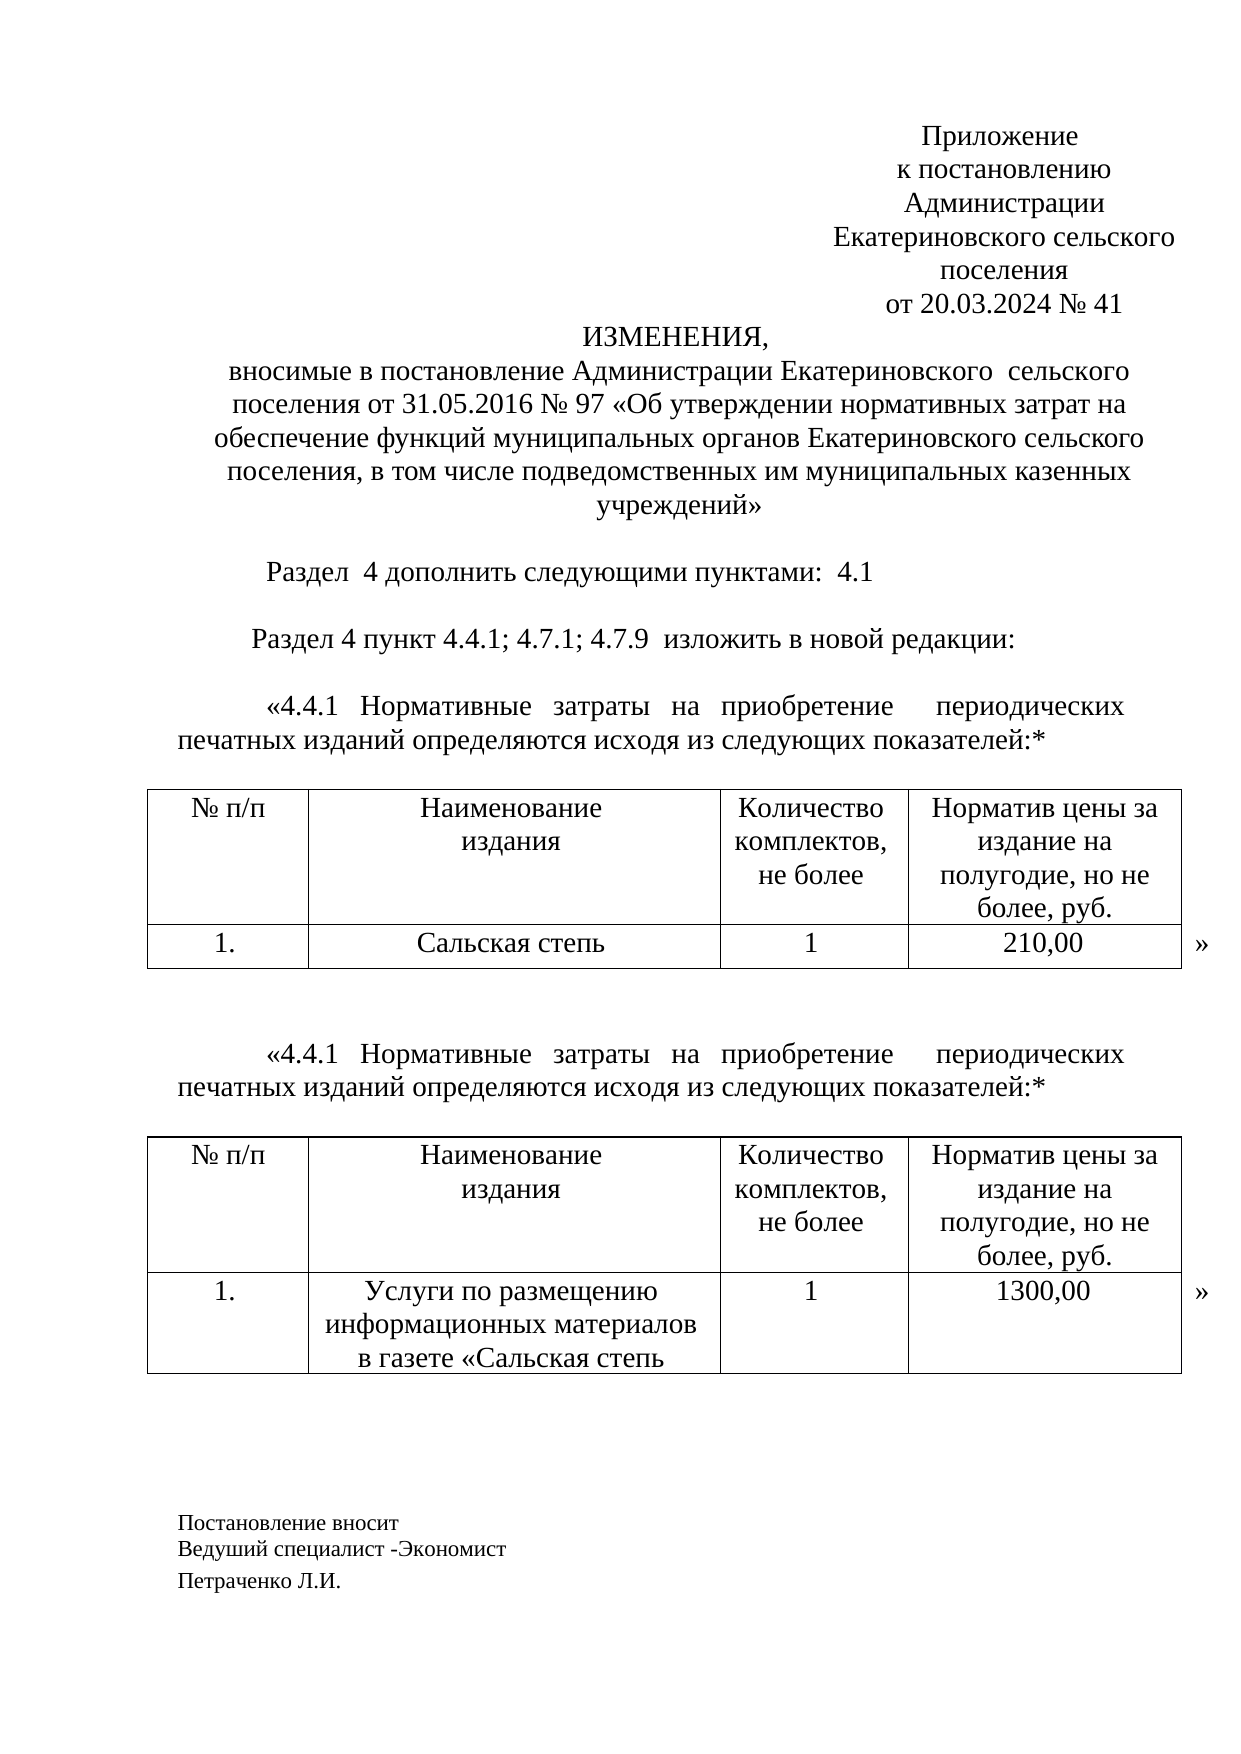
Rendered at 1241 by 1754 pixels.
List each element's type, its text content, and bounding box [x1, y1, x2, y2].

table_cell 1. [148, 1273, 308, 1373]
table_cell 210,00 [909, 925, 1181, 968]
table_header № п/п [148, 1138, 308, 1272]
table_header Наименование издания [309, 1138, 720, 1272]
table_cell » [1182, 1272, 1226, 1373]
text Администрации [827, 185, 1181, 219]
text Ведуший специалист -Экономист [177, 1535, 1181, 1561]
text «4.4.1 Нормативные затраты на приобретение периодических печатных изданий определяются исходя из следующих показателей:* [177, 1036, 1125, 1103]
table_header Норматив цены за издание на полугодие, но не более, руб. [909, 1138, 1181, 1272]
text вносимые в постановление Администрации Екатериновского сельского поселения от 31.05.2016 № 97 «Об утверждении нормативных затрат на обеспечение функций муниципальных органов Екатериновского сельского поселения, в том числе подведомственных им муниципальных казенных учреждений» [177, 353, 1181, 521]
table_header Норматив цены за издание на полугодие, но не более, руб. [909, 790, 1181, 924]
text Приложение [177, 118, 1181, 152]
text к постановлению [827, 152, 1181, 185]
table_header Количество комплектов, не более [721, 790, 908, 924]
table_cell 1. [148, 925, 308, 968]
table_header № п/п [148, 790, 308, 924]
text от 20.03.2024 № 41 [827, 286, 1181, 319]
table_cell Услуги по размещению информационных материалов в газете «Сальская степь [309, 1273, 720, 1373]
text «4.4.1 Нормативные затраты на приобретение периодических печатных изданий определяются исходя из следующих показателей:* [177, 688, 1125, 755]
table_header Количество комплектов, не более [721, 1138, 908, 1272]
table_cell 1300,00 [909, 1273, 1181, 1373]
text Екатериновского сельского поселения [827, 219, 1181, 286]
table_header [1182, 789, 1226, 924]
text Раздел 4 пункт 4.4.1; 4.7.1; 4.7.9 изложить в новой редакции: [177, 621, 1181, 655]
text Раздел 4 дополнить следующими пунктами: 4.1 [177, 554, 1181, 588]
table_cell » [1182, 924, 1226, 968]
table_cell 1 [721, 1273, 908, 1373]
text Постановление вносит [177, 1508, 1181, 1535]
text ИЗМЕНЕНИЯ, [177, 319, 1181, 353]
table_header [1182, 1136, 1226, 1272]
table_header Наименование издания [309, 790, 720, 924]
table_cell 1 [721, 925, 908, 968]
table_cell Сальская степь [309, 925, 720, 968]
text Петраченко Л.И. [177, 1561, 1181, 1595]
